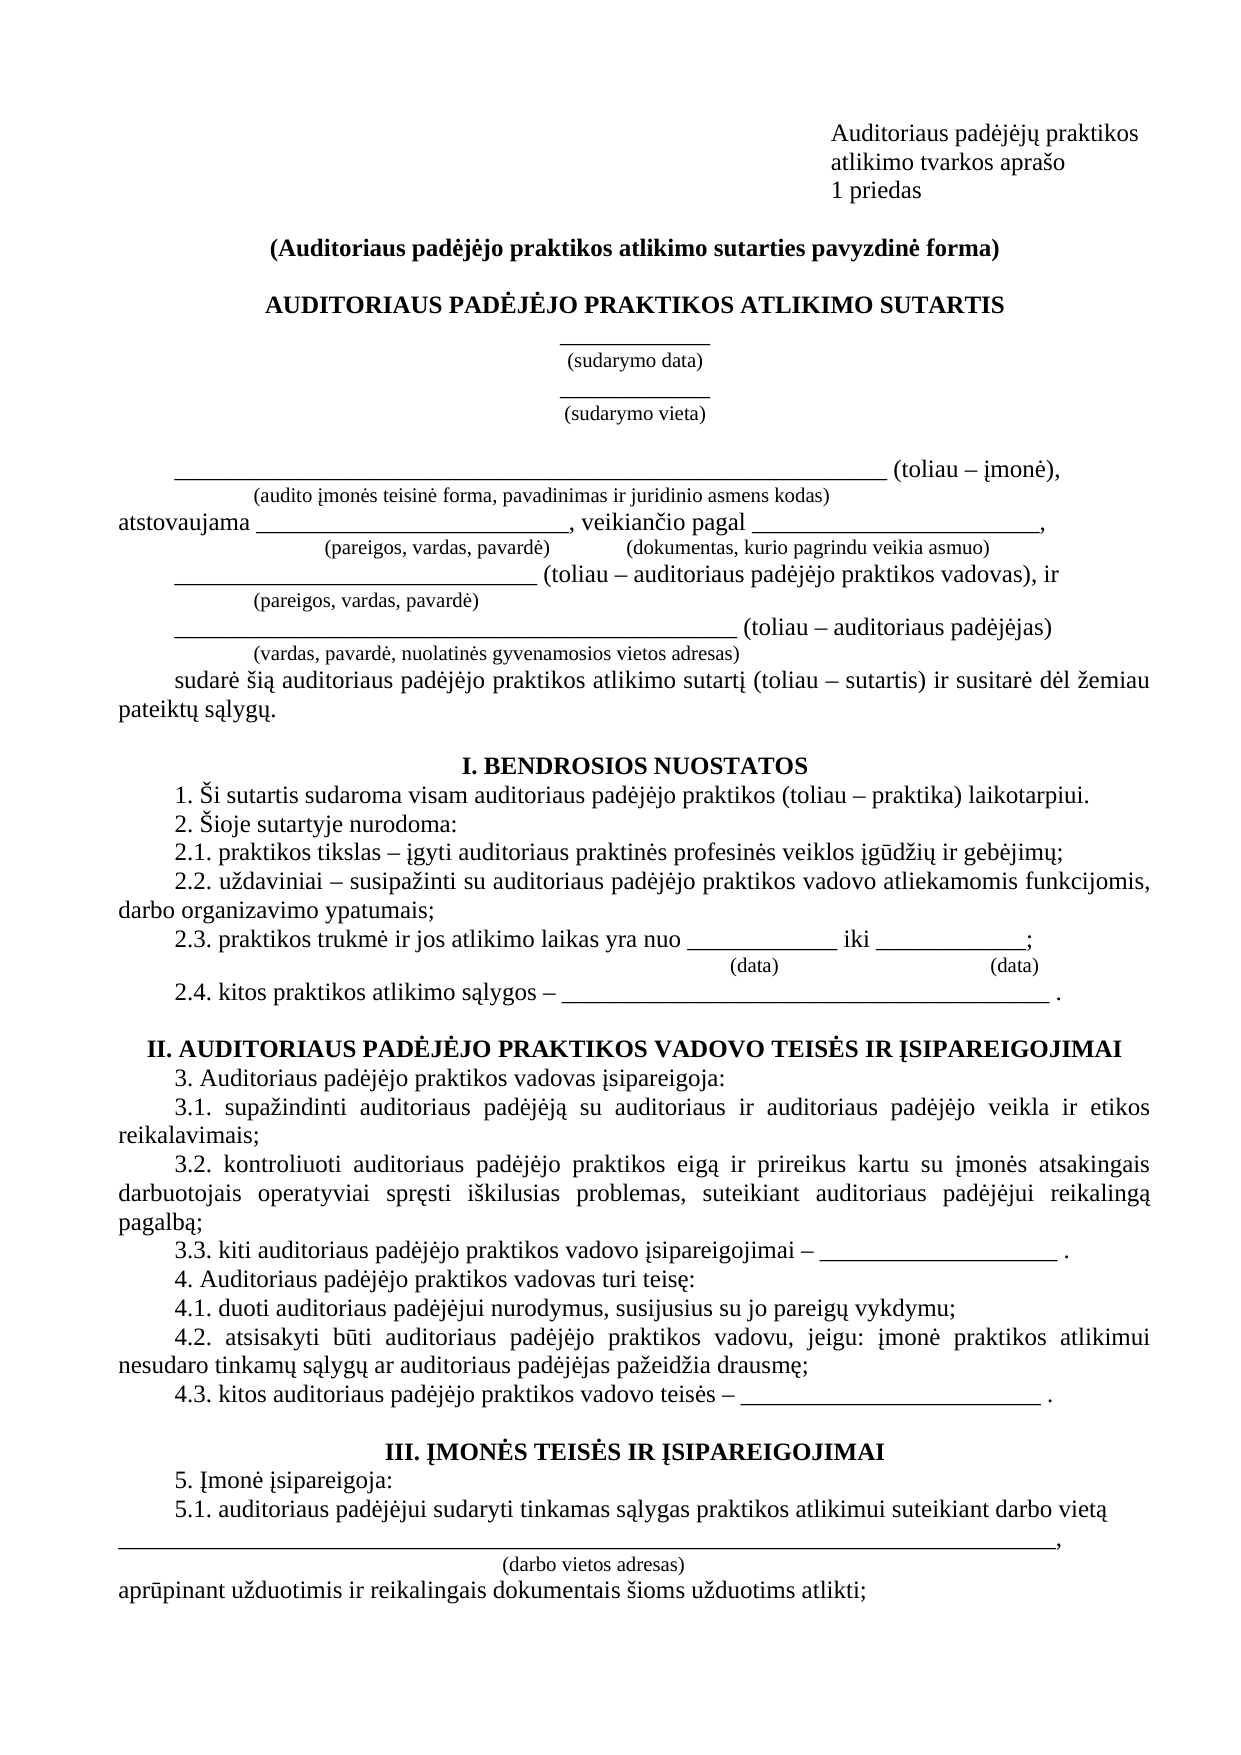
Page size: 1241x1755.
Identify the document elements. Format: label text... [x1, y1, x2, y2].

text 3.1. supažindinti auditoriaus padėjėją su auditoriaus ir auditoriaus padėjėjo veikla ir etikos reikalavimais; [118, 1092, 1152, 1149]
text 3.2. kontroliuoti auditoriaus padėjėjo praktikos eigą ir prireikus kartu su įmonės atsakingais darbuotojais operatyviai spręsti iškilusias problemas, suteikiant auditoriaus padėjėjui reikalingą pagalbą; [118, 1149, 1152, 1235]
text 4.1. duoti auditoriaus padėjėjui nurodymus, susijusius su jo pareigų vykdymu; [118, 1293, 1152, 1322]
text (darbo vietos adresas) [118, 1552, 1152, 1576]
text 2. Šioje sutartyje nurodoma: [118, 809, 1152, 837]
text ___________________________________________________________________________, [118, 1523, 1152, 1552]
text (sudarymo data) [118, 348, 1152, 372]
text III. ĮMONĖS TEISĖS IR ĮSIPAREIGOJIMAI [118, 1437, 1152, 1465]
text I. BENDROSIOS NUOSTATOS [118, 751, 1152, 780]
text _________________________________________________________ (toliau – įmonė), [118, 454, 1152, 482]
text ____________ [118, 319, 1152, 348]
text 4.2. atsisakyti būti auditoriaus padėjėjo praktikos vadovu, jeigu: įmonė praktikos atlikimui nesudaro tinkamų sąlygų ar auditoriaus padėjėjas pažeidžia drausmę; [118, 1322, 1152, 1379]
text (Auditoriaus padėjėjo praktikos atlikimo sutarties pavyzdinė forma) [118, 233, 1152, 262]
text aprūpinant užduotimis ir reikalingais dokumentais šioms užduotims atlikti; [118, 1576, 1152, 1604]
text 2.4. kitos praktikos atlikimo sąlygos – _______________________________________ . [118, 977, 1152, 1005]
text 2.2. uždaviniai – susipažinti su auditoriaus padėjėjo praktikos vadovo atliekamomis funkcijomis, darbo organizavimo ypatumais; [118, 866, 1152, 924]
text _____________________________________________ (toliau – auditoriaus padėjėjas) [118, 612, 1152, 641]
text (audito įmonės teisinė forma, pavadinimas ir juridinio asmens kodas) [118, 482, 1152, 507]
text (pareigos, vardas, pavardė) [118, 588, 1152, 612]
text (sudarymo vieta) [118, 401, 1152, 425]
text atstovaujama _________________________, veikiančio pagal _______________________, [118, 507, 1152, 535]
text AUDITORIAUS PADĖJĖJO PRAKTIKOS ATLIKIMO SUTARTIS [118, 291, 1152, 319]
text 5.1. auditoriaus padėjėjui sudaryti tinkamas sąlygas praktikos atlikimui suteikiant darbo vietą [118, 1494, 1152, 1523]
text 1 priedas [831, 176, 1152, 204]
text sudarė šią auditoriaus padėjėjo praktikos atlikimo sutartį (toliau – sutartis) ir susitarė dėl žemiau pateiktų sąlygų. [118, 665, 1152, 722]
text 4.3. kitos auditoriaus padėjėjo praktikos vadovo teisės – ________________________ . [118, 1379, 1152, 1408]
text II. AUDITORIAUS PADĖJĖJO PRAKTIKOS VADOVO TEISĖS IR ĮSIPAREIGOJIMAI [118, 1034, 1152, 1063]
text 2.3. praktikos trukmė ir jos atlikimo laikas yra nuo ____________ iki ____________; [118, 924, 1152, 952]
text 4. Auditoriaus padėjėjo praktikos vadovas turi teisę: [118, 1264, 1152, 1293]
text (pareigos, vardas, pavardė) (dokumentas, kurio pagrindu veikia asmuo) [324, 535, 1152, 559]
text 1. Ši sutartis sudaroma visam auditoriaus padėjėjo praktikos (toliau – praktika) laikotarpiui. [118, 780, 1152, 809]
text 3.3. kiti auditoriaus padėjėjo praktikos vadovo įsipareigojimai – ___________________ . [118, 1235, 1152, 1264]
text _____________________________ (toliau – auditoriaus padėjėjo praktikos vadovas), ir [118, 559, 1152, 588]
text (vardas, pavardė, nuolatinės gyvenamosios vietos adresas) [118, 641, 1152, 665]
text (data) (data) [730, 952, 1152, 977]
text Auditoriaus padėjėjų praktikos atlikimo tvarkos aprašo [831, 118, 1152, 176]
text ____________ [118, 372, 1152, 401]
text 2.1. praktikos tikslas – įgyti auditoriaus praktinės profesinės veiklos įgūdžių ir gebėjimų; [118, 837, 1152, 866]
text 3. Auditoriaus padėjėjo praktikos vadovas įsipareigoja: [118, 1063, 1152, 1092]
text 5. Įmonė įsipareigoja: [118, 1465, 1152, 1494]
